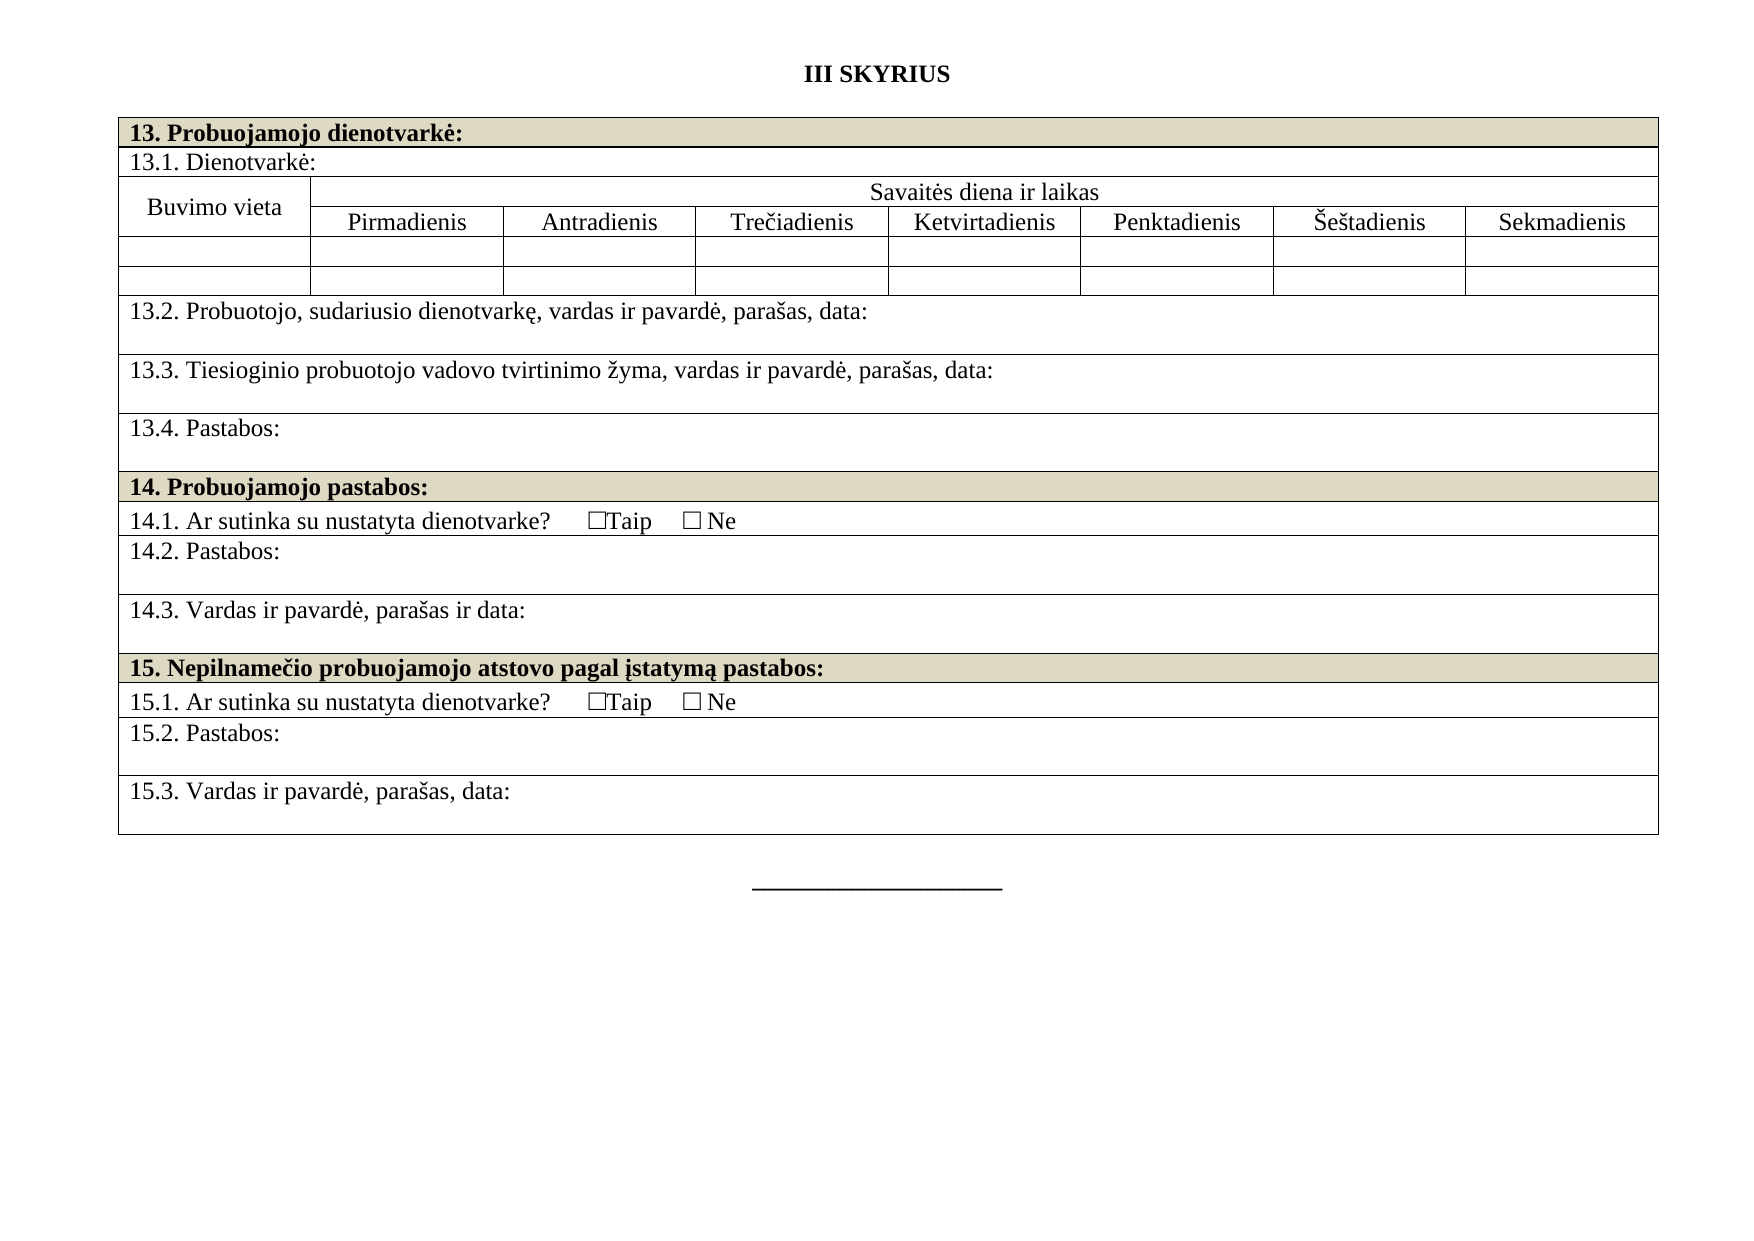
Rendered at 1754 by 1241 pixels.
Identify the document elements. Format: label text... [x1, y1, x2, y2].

table_cell [311, 267, 503, 295]
table_cell [504, 267, 695, 295]
table_cell [1466, 267, 1658, 295]
table_cell 14.3. Vardas ir pavardė, parašas ir data: [119, 595, 1658, 652]
table_cell 14. Probuojamojo pastabos: [119, 472, 1658, 501]
table_cell Buvimo vieta [119, 177, 310, 236]
table_cell [1466, 237, 1658, 266]
table_cell [119, 267, 310, 295]
table_cell [504, 237, 695, 266]
table_cell 14.2. Pastabos: [119, 536, 1658, 594]
table_cell Savaitės diena ir laikas [311, 177, 1658, 206]
table_cell Penktadienis [1081, 207, 1273, 236]
text ____________________ [118, 864, 1636, 892]
table_cell [889, 267, 1080, 295]
table_cell [1081, 237, 1273, 266]
table_cell 13.1. Dienotvarkė: [119, 148, 1658, 176]
table_cell [696, 267, 888, 295]
table_cell [1274, 267, 1465, 295]
table_cell [1274, 237, 1465, 266]
table_cell 13.4. Pastabos: [119, 414, 1658, 471]
table_cell [696, 237, 888, 266]
table_cell 15.1. Ar sutinka su nustatyta dienotvarke? □Taip □ Ne [119, 683, 1658, 717]
table_cell [889, 237, 1080, 266]
table_cell 15.2. Pastabos: [119, 718, 1658, 775]
table_cell 13.3. Tiesioginio probuotojo vadovo tvirtinimo žyma, vardas ir pavardė, parašas, data: [119, 355, 1658, 412]
table_cell Šeštadienis [1274, 207, 1465, 236]
table_cell [1081, 267, 1273, 295]
table_cell 14.1. Ar sutinka su nustatyta dienotvarke? □Taip □ Ne [119, 502, 1658, 535]
table_cell Antradienis [504, 207, 695, 236]
table_cell Pirmadienis [311, 207, 503, 236]
table_cell 15. Nepilnamečio probuojamojo atstovo pagal įstatymą pastabos: [119, 654, 1658, 682]
table_cell Sekmadienis [1466, 207, 1658, 236]
table_cell [119, 237, 310, 266]
text III SKYRIUS [118, 59, 1636, 88]
table_cell 15.3. Vardas ir pavardė, parašas, data: [119, 776, 1658, 834]
table_cell Trečiadienis [696, 207, 888, 236]
table_cell Ketvirtadienis [889, 207, 1080, 236]
table_cell 13.2. Probuotojo, sudariusio dienotvarkę, vardas ir pavardė, parašas, data: [119, 296, 1658, 354]
table_header 13. Probuojamojo dienotvarkė: [119, 118, 1658, 146]
table_cell [311, 237, 503, 266]
